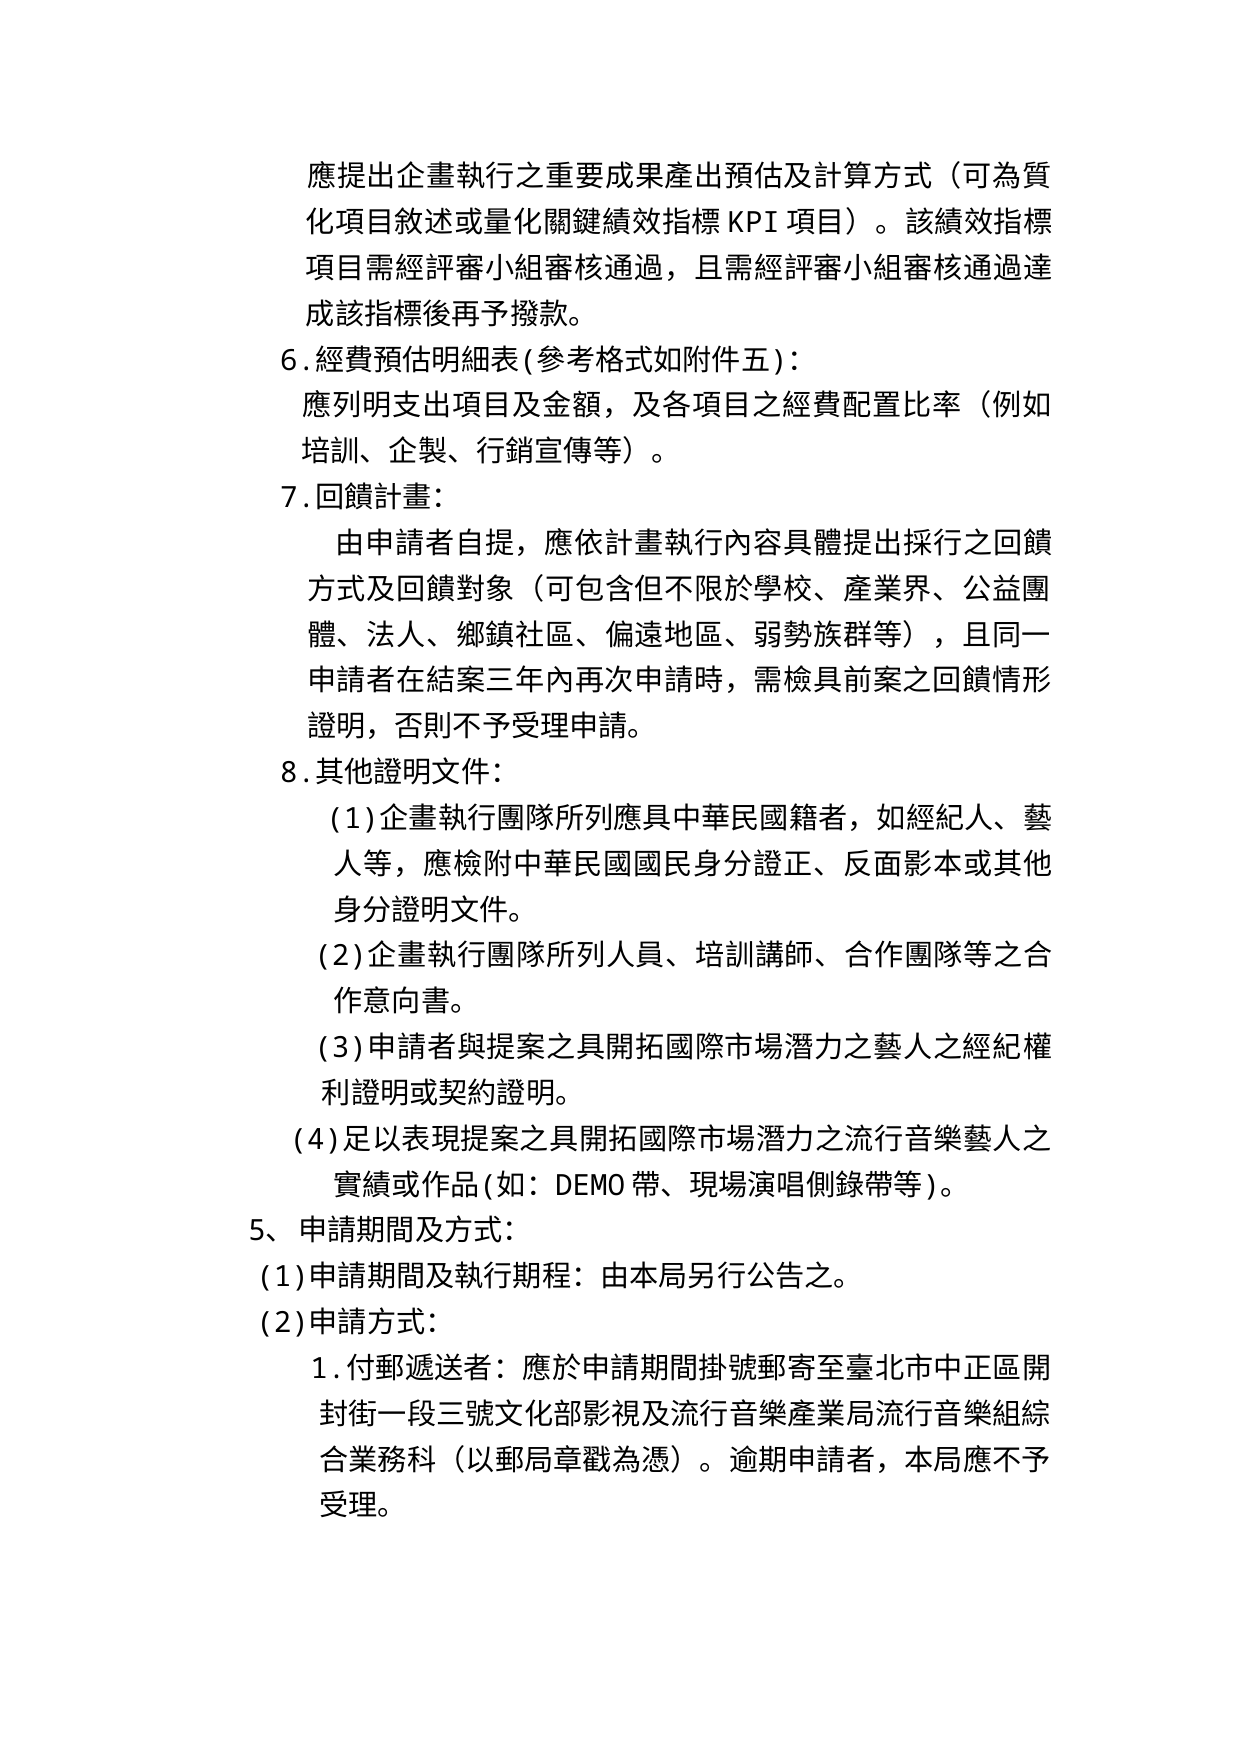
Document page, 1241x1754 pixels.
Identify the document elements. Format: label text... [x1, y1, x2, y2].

list (4)足以表現提案之具開拓國際市場潛力之流行音樂藝人之實績或作品(如：DEMO帶、現場演唱側錄帶等)。 [289, 1112, 1053, 1204]
list 由申請者自提，應依計畫執行內容具體提出採行之回饋方式及回饋對象（可包含但不限於學校、產業界、公益團體、法人、鄉鎮社區、偏遠地區、弱勢族群等），且同一申請者在結案三年內再次申請時，需檢具前案之回饋情形證明，否則不予受理申請。 [189, 517, 1053, 746]
list 申請期間及方式： [248, 1204, 1053, 1250]
list 7.回饋計畫： [262, 471, 1053, 517]
list (1)企畫執行團隊所列應具中華民國籍者，如經紀人、藝人等，應檢附中華民國國民身分證正、反面影本或其他身分證明文件。 [115, 792, 1053, 929]
text (3)申請者與提案之具開拓國際市場潛力之藝人之經紀權利證明或契約證明。 [187, 1021, 1053, 1112]
text (2)企畫執行團隊所列人員、培訓講師、合作團隊等之合作意向書。 [187, 929, 1053, 1021]
list 8.其他證明文件： [262, 746, 1053, 792]
text 1.付郵遞送者：應於申請期間掛號郵寄至臺北市中正區開 封街一段三號文化部影視及流行音樂產業局流行音樂組綜合業務科（以郵局章戳為憑）。逾期申請者，本局應不予受理。 [186, 1342, 1053, 1525]
list 6.經費預估明細表(參考格式如附件五)： [262, 333, 1053, 379]
list 應列明支出項目及金額，及各項目之經費配置比率（例如：培訓、企製、行銷宣傳等）。 [301, 379, 1053, 471]
list 申請期間及執行期程：由本局另行公告之。 [256, 1250, 1053, 1296]
list 申請方式： [256, 1296, 1053, 1342]
list 應提出企畫執行之重要成果產出預估及計算方式（可為質化項目敘述或量化關鍵績效指標KPI項目）。該績效指標項目需經評審小組審核通過，且需經評審小組審核通過達成該指標後再予撥款。 [306, 150, 1053, 333]
